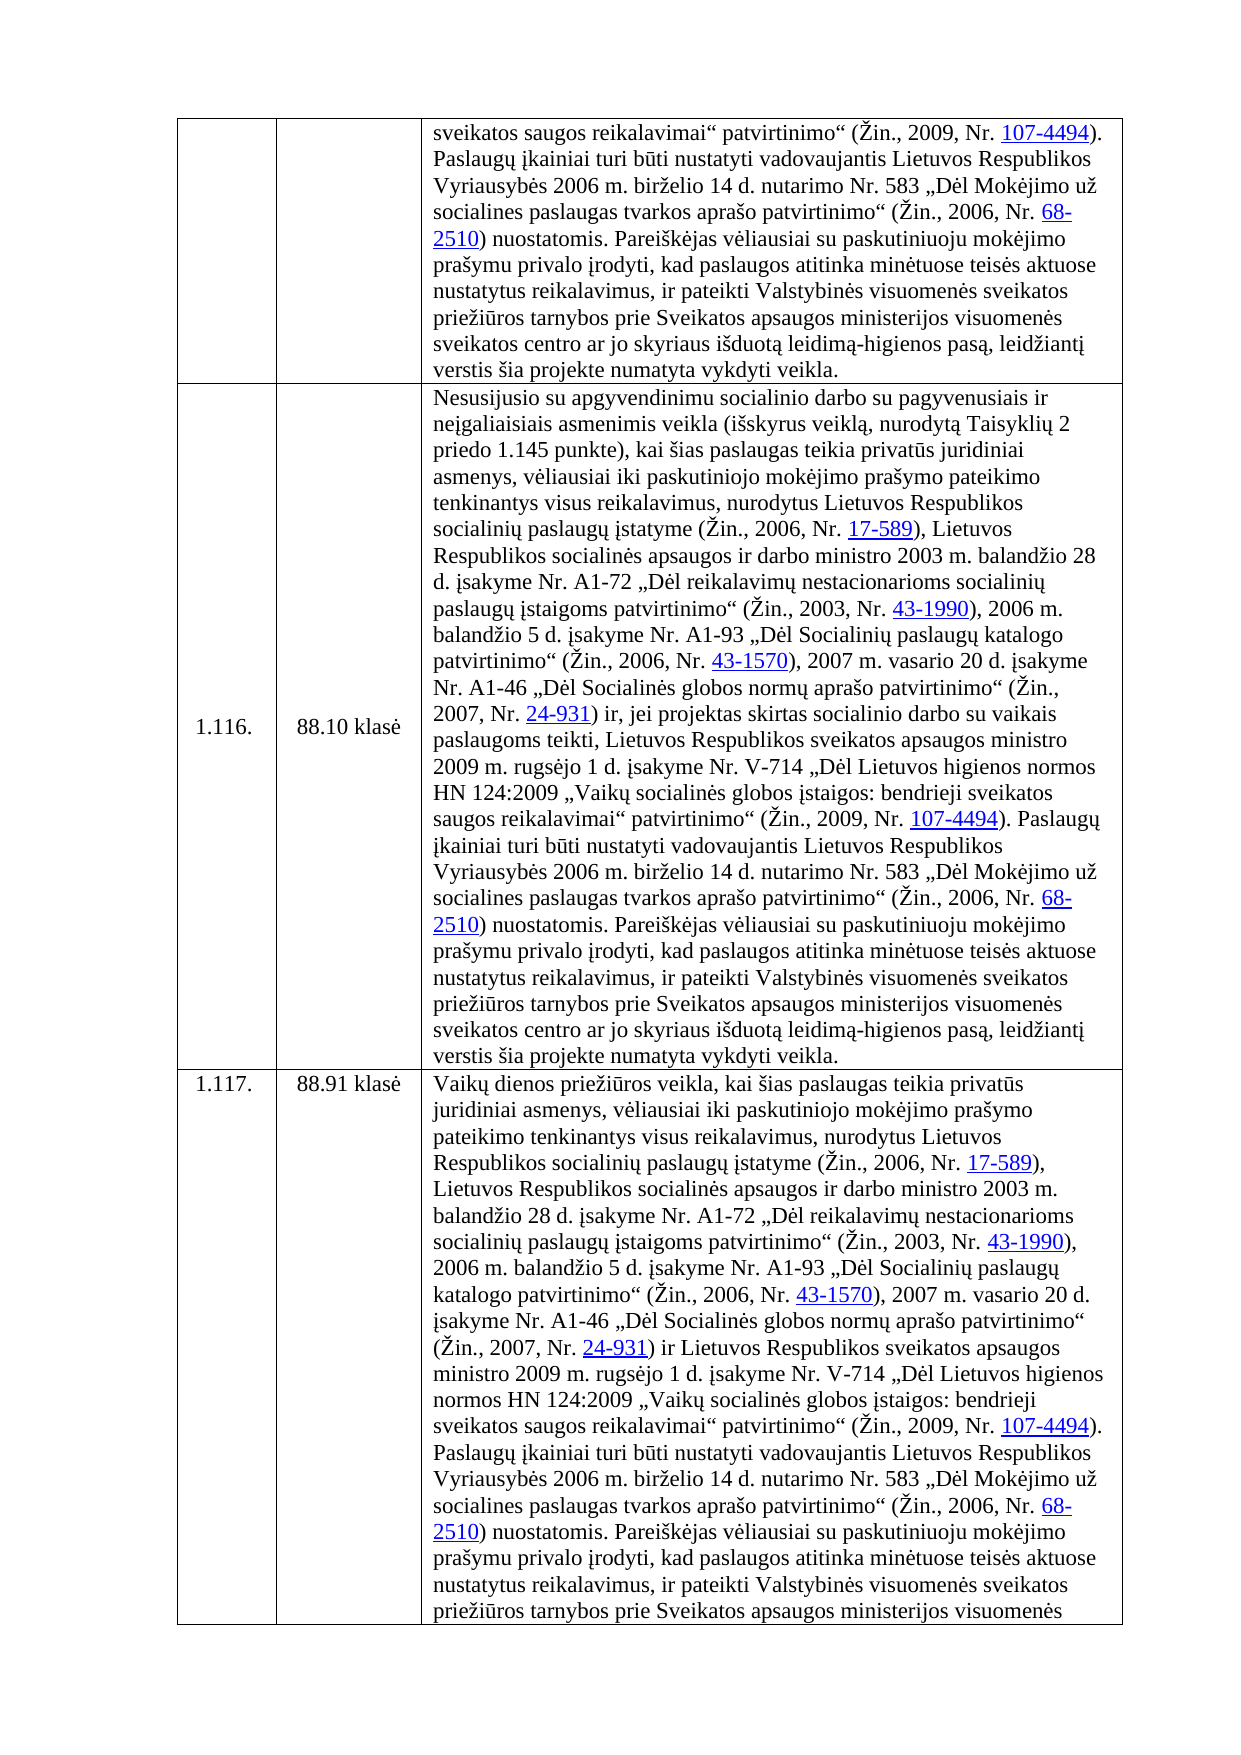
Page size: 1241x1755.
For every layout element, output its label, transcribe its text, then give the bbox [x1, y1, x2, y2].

table_cell [178, 119, 276, 383]
table_cell sveikatos saugos reikalavimai“ patvirtinimo“ (Žin., 2009, Nr. 107-4494). Paslaugų įkainiai turi būti nustatyti vadovaujantis Lietuvos Respublikos Vyriausybės 2006 m. birželio 14 d. nutarimo Nr. 583 „Dėl Mokėjimo už socialines paslaugas tvarkos aprašo patvirtinimo“ (Žin., 2006, Nr. 68-2510) nuostatomis. Pareiškėjas vėliausiai su paskutiniuoju mokėjimo prašymu privalo įrodyti, kad paslaugos atitinka minėtuose teisės aktuose nustatytus reikalavimus, ir pateikti Valstybinės visuomenės sveikatos priežiūros tarnybos prie Sveikatos apsaugos ministerijos visuomenės sveikatos centro ar jo skyriaus išduotą leidimą-higienos pasą, leidžiantį verstis šia projekte numatyta vykdyti veikla. [422, 119, 1122, 383]
table_cell 88.10 klasė [277, 384, 421, 1069]
table_cell Nesusijusio su apgyvendinimu socialinio darbo su pagyvenusiais ir neįgaliaisiais asmenimis veikla (išskyrus veiklą, nurodytą Taisyklių 2 priedo 1.145 punkte), kai šias paslaugas teikia privatūs juridiniai asmenys, vėliausiai iki paskutiniojo mokėjimo prašymo pateikimo tenkinantys visus reikalavimus, nurodytus Lietuvos Respublikos socialinių paslaugų įstatyme (Žin., 2006, Nr. 17-589), Lietuvos Respublikos socialinės apsaugos ir darbo ministro 2003 m. balandžio 28 d. įsakyme Nr. A1-72 „Dėl reikalavimų nestacionarioms socialinių paslaugų įstaigoms patvirtinimo“ (Žin., 2003, Nr. 43-1990), 2006 m. balandžio 5 d. įsakyme Nr. A1-93 „Dėl Socialinių paslaugų katalogo patvirtinimo“ (Žin., 2006, Nr. 43-1570), 2007 m. vasario 20 d. įsakyme Nr. A1-46 „Dėl Socialinės globos normų aprašo patvirtinimo“ (Žin., 2007, Nr. 24-931) ir, jei projektas skirtas socialinio darbo su vaikais paslaugoms teikti, Lietuvos Respublikos sveikatos apsaugos ministro 2009 m. rugsėjo 1 d. įsakyme Nr. V-714 „Dėl Lietuvos higienos normos HN 124:2009 „Vaikų socialinės globos įstaigos: bendrieji sveikatos saugos reikalavimai“ patvirtinimo“ (Žin., 2009, Nr. 107-4494). Paslaugų įkainiai turi būti nustatyti vadovaujantis Lietuvos Respublikos Vyriausybės 2006 m. birželio 14 d. nutarimo Nr. 583 „Dėl Mokėjimo už socialines paslaugas tvarkos aprašo patvirtinimo“ (Žin., 2006, Nr. 68-2510) nuostatomis. Pareiškėjas vėliausiai su paskutiniuoju mokėjimo prašymu privalo įrodyti, kad paslaugos atitinka minėtuose teisės aktuose nustatytus reikalavimus, ir pateikti Valstybinės visuomenės sveikatos priežiūros tarnybos prie Sveikatos apsaugos ministerijos visuomenės sveikatos centro ar jo skyriaus išduotą leidimą-higienos pasą, leidžiantį verstis šia projekte numatyta vykdyti veikla. [422, 384, 1122, 1069]
table_cell 1.116. [178, 384, 276, 1069]
table_cell 1.117. [178, 1070, 276, 1623]
table_cell 88.91 klasė [277, 1070, 421, 1623]
table_cell [277, 119, 421, 383]
table_cell Vaikų dienos priežiūros veikla, kai šias paslaugas teikia privatūs juridiniai asmenys, vėliausiai iki paskutiniojo mokėjimo prašymo pateikimo tenkinantys visus reikalavimus, nurodytus Lietuvos Respublikos socialinių paslaugų įstatyme (Žin., 2006, Nr. 17-589), Lietuvos Respublikos socialinės apsaugos ir darbo ministro 2003 m. balandžio 28 d. įsakyme Nr. A1-72 „Dėl reikalavimų nestacionarioms socialinių paslaugų įstaigoms patvirtinimo“ (Žin., 2003, Nr. 43-1990), 2006 m. balandžio 5 d. įsakyme Nr. A1-93 „Dėl Socialinių paslaugų katalogo patvirtinimo“ (Žin., 2006, Nr. 43-1570), 2007 m. vasario 20 d. įsakyme Nr. A1-46 „Dėl Socialinės globos normų aprašo patvirtinimo“ (Žin., 2007, Nr. 24-931) ir Lietuvos Respublikos sveikatos apsaugos ministro 2009 m. rugsėjo 1 d. įsakyme Nr. V-714 „Dėl Lietuvos higienos normos HN 124:2009 „Vaikų socialinės globos įstaigos: bendrieji sveikatos saugos reikalavimai“ patvirtinimo“ (Žin., 2009, Nr. 107-4494). Paslaugų įkainiai turi būti nustatyti vadovaujantis Lietuvos Respublikos Vyriausybės 2006 m. birželio 14 d. nutarimo Nr. 583 „Dėl Mokėjimo už socialines paslaugas tvarkos aprašo patvirtinimo“ (Žin., 2006, Nr. 68-2510) nuostatomis. Pareiškėjas vėliausiai su paskutiniuoju mokėjimo prašymu privalo įrodyti, kad paslaugos atitinka minėtuose teisės aktuose nustatytus reikalavimus, ir pateikti Valstybinės visuomenės sveikatos priežiūros tarnybos prie Sveikatos apsaugos ministerijos visuomenės [422, 1070, 1122, 1623]
